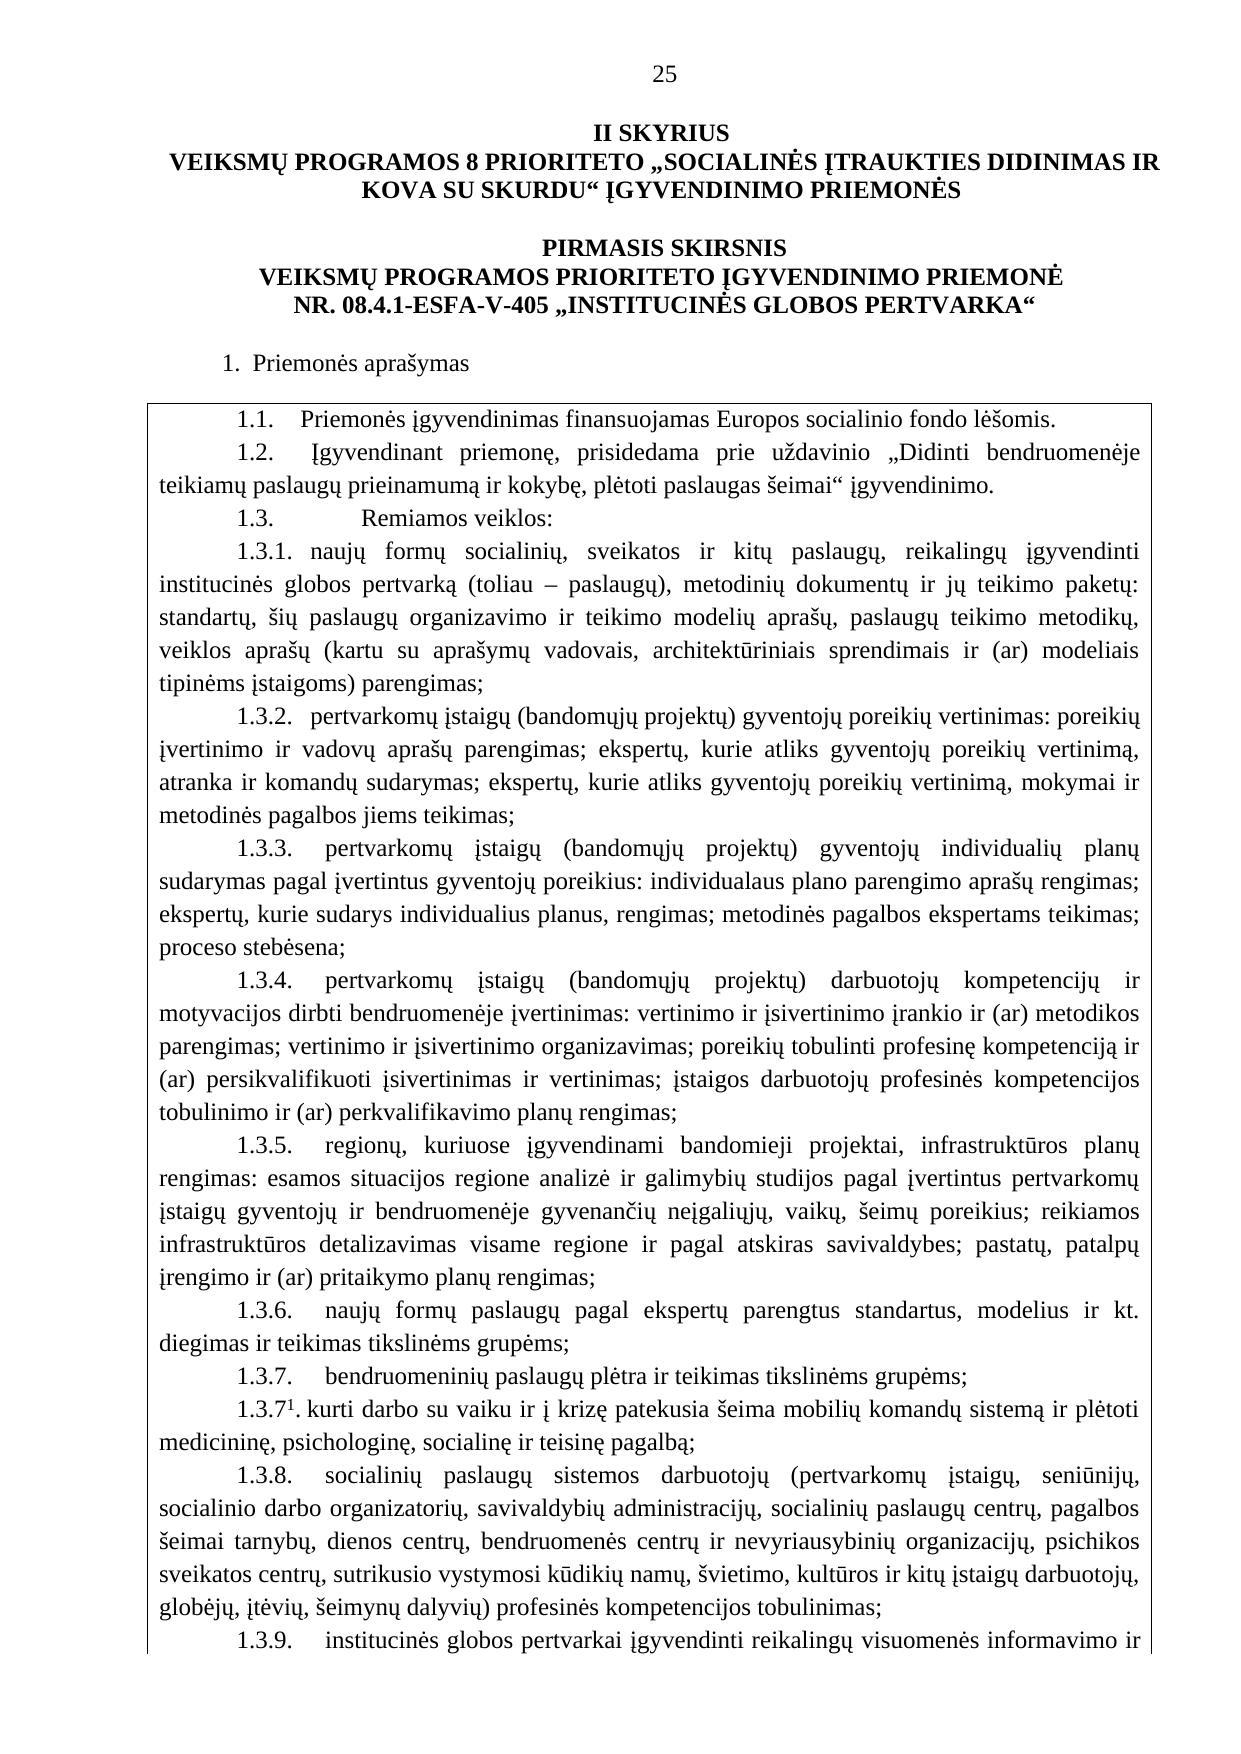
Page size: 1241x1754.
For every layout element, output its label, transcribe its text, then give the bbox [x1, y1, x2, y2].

text NR. 08.4.1-ESFA-V-405 „INSTITUCINĖS GLOBOS PERTVARKA“ [148, 291, 1181, 319]
table_cell 1.2. Įgyvendinant priemonę, prisidedama prie uždavinio „Didinti bendruomenėje teikiamų paslaugų prieinamumą ir kokybę, plėtoti paslaugas šeimai“ įgyvendinimo. [148, 437, 1151, 503]
text PIRMASIS SKIRSNIS [148, 233, 1181, 262]
table_header 1.1. Priemonės įgyvendinimas finansuojamas Europos socialinio fondo lėšomis. [148, 404, 1151, 437]
text II SKYRIUS [148, 118, 1181, 147]
text VEIKSMŲ PROGRAMOS 8 PRIORITETO „SOCIALINĖS ĮTRAUKTIES DIDINIMAS IR KOVA SU SKURDU“ ĮGYVENDINIMO PRIEMONĖS [148, 147, 1181, 204]
text 1. Priemonės aprašymas [222, 348, 1181, 377]
table_cell 1.3. Remiamos veiklos: 1.3.1. naujų formų socialinių, sveikatos ir kitų paslaugų, reikalingų įgyvendinti institucinės globos pertvarką (toliau – paslaugų), metodinių dokumentų ir jų teikimo paketų: standartų, šių paslaugų organizavimo ir teikimo modelių aprašų, paslaugų teikimo metodikų, veiklos aprašų (kartu su aprašymų vadovais, architektūriniais sprendimais ir (ar) modeliais tipinėms įstaigoms) parengimas; 1.3.2. pertvarkomų įstaigų (bandomųjų projektų) gyventojų poreikių vertinimas: poreikių įvertinimo ir vadovų aprašų parengimas; ekspertų, kurie atliks gyventojų poreikių vertinimą, atranka ir komandų sudarymas; ekspertų, kurie atliks gyventojų poreikių vertinimą, mokymai ir metodinės pagalbos jiems teikimas; 1.3.3. pertvarkomų įstaigų (bandomųjų projektų) gyventojų individualių planų sudarymas pagal įvertintus gyventojų poreikius: individualaus plano parengimo aprašų rengimas; ekspertų, kurie sudarys individualius planus, rengimas; metodinės pagalbos ekspertams teikimas; proceso stebėsena; 1.3.4. pertvarkomų įstaigų (bandomųjų projektų) darbuotojų kompetencijų ir motyvacijos dirbti bendruomenėje įvertinimas: vertinimo ir įsivertinimo įrankio ir (ar) metodikos parengimas; vertinimo ir įsivertinimo organizavimas; poreikių tobulinti profesinę kompetenciją ir (ar) persikvalifikuoti įsivertinimas ir vertinimas; įstaigos darbuotojų profesinės kompetencijos tobulinimo ir (ar) perkvalifikavimo planų rengimas; 1.3.5. regionų, kuriuose įgyvendinami bandomieji projektai, infrastruktūros planų rengimas: esamos situacijos regione analizė ir galimybių studijos pagal įvertintus pertvarkomų įstaigų gyventojų ir bendruomenėje gyvenančių neįgaliųjų, vaikų, šeimų poreikius; reikiamos infrastruktūros detalizavimas visame regione ir pagal atskiras savivaldybes; pastatų, patalpų įrengimo ir (ar) pritaikymo planų rengimas; 1.3.6. naujų formų paslaugų pagal ekspertų parengtus standartus, modelius ir kt. diegimas ir teikimas tikslinėms grupėms; 1.3.7. bendruomeninių paslaugų plėtra ir teikimas tikslinėms grupėms; 1.3.71. kurti darbo su vaiku ir į krizę patekusia šeima mobilių komandų sistemą ir plėtoti medicininę, psichologinę, socialinę ir teisinę pagalbą; 1.3.8. socialinių paslaugų sistemos darbuotojų (pertvarkomų įstaigų, seniūnijų, socialinio darbo organizatorių, savivaldybių administracijų, socialinių paslaugų centrų, pagalbos šeimai tarnybų, dienos centrų, bendruomenės centrų ir nevyriausybinių organizacijų, psichikos sveikatos centrų, sutrikusio vystymosi kūdikių namų, švietimo, kultūros ir kitų įstaigų darbuotojų, globėjų, įtėvių, šeimynų dalyvių) profesinės kompetencijos tobulinimas; 1.3.9. institucinės globos pertvarkai įgyvendinti reikalingų visuomenės informavimo ir [148, 503, 1151, 1654]
text VEIKSMŲ PROGRAMOS PRIORITETO ĮGYVENDINIMO PRIEMONĖ [148, 262, 1181, 291]
